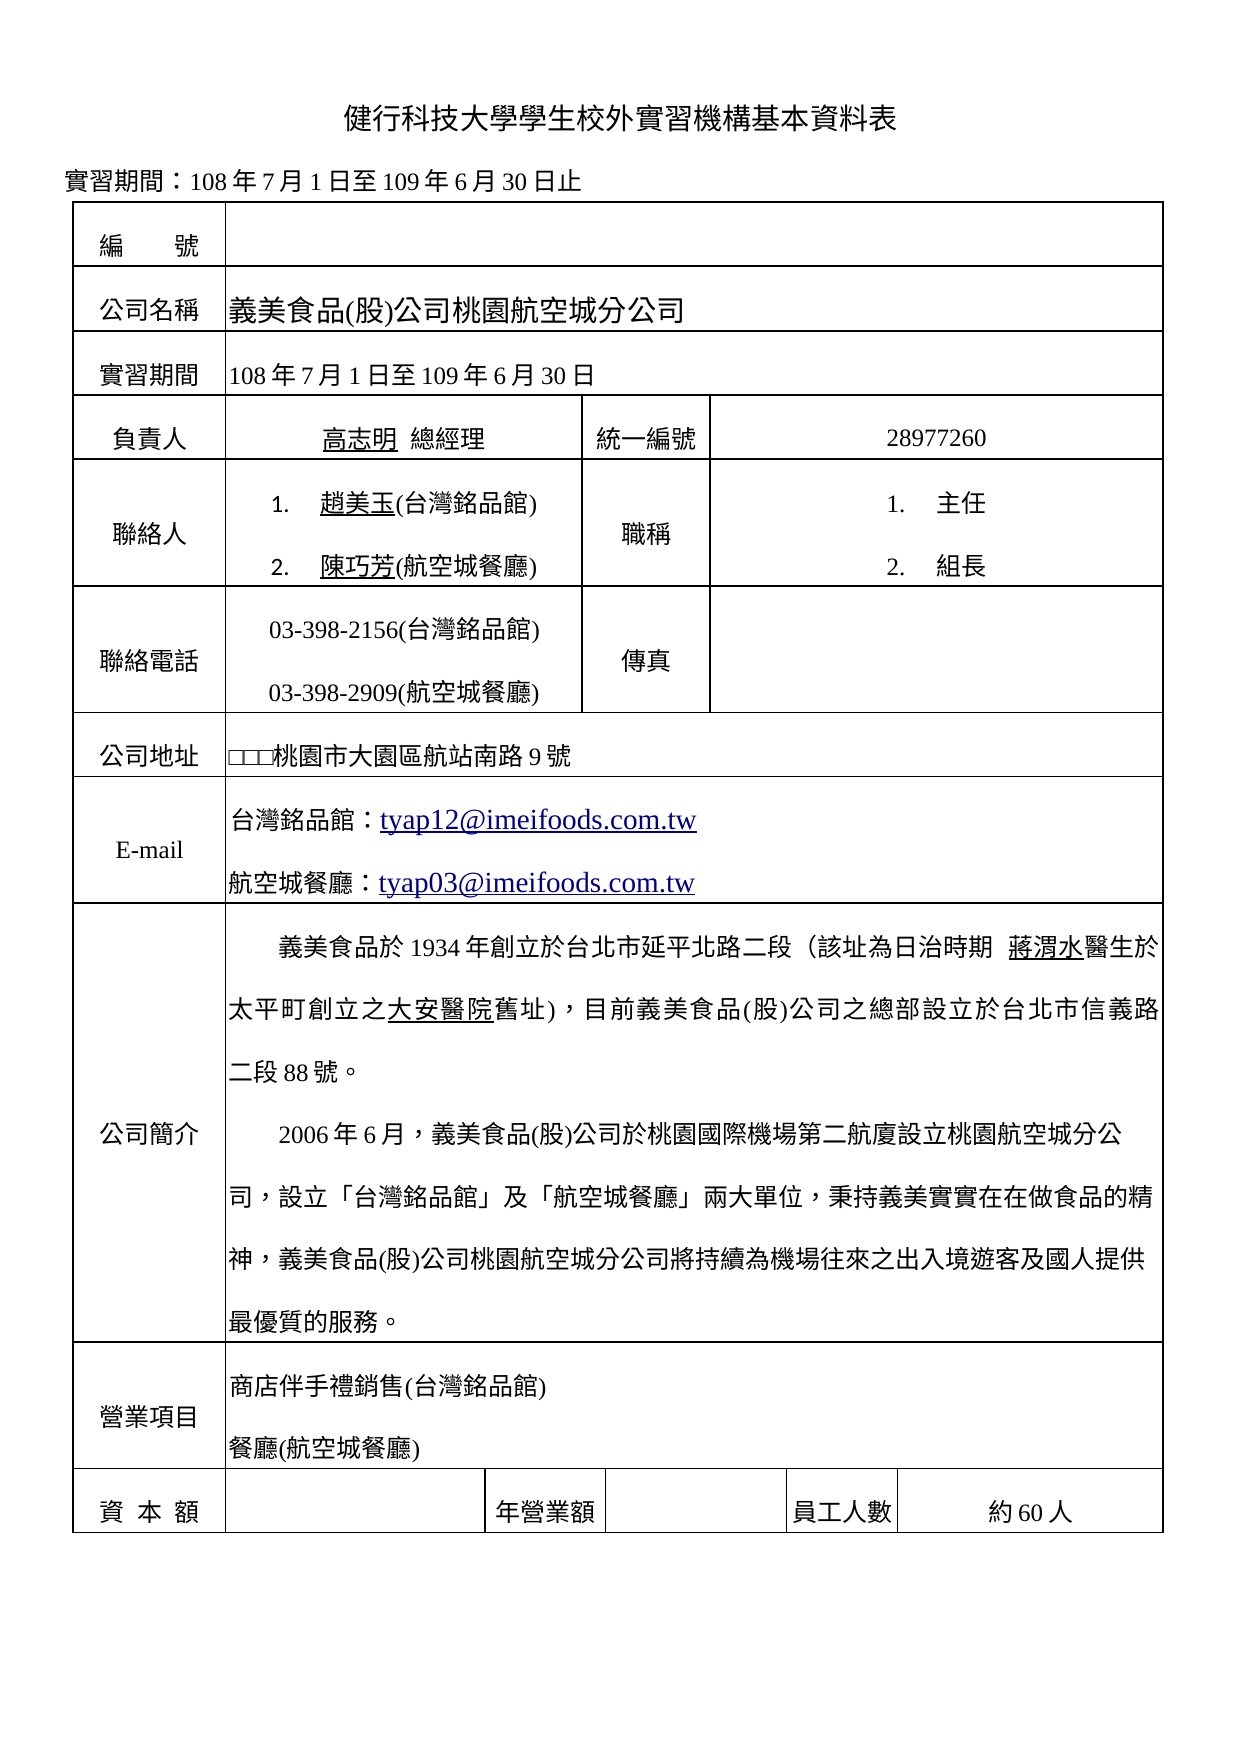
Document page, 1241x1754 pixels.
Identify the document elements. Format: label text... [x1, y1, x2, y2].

table_cell [606, 1469, 786, 1532]
table_cell 公司簡介 [74, 904, 225, 1341]
table_cell 年營業額 [486, 1469, 605, 1532]
table_cell 義美食品(股)公司桃園航空城分公司 [226, 267, 1162, 330]
table_cell 傳真 [583, 587, 709, 711]
table_cell 負責人 [74, 396, 225, 458]
table_cell 公司地址 [74, 713, 225, 776]
table_cell 28977260 [711, 396, 1162, 458]
table_cell 台灣銘品館：tyap12@imeifoods.com.tw 航空城餐廳：tyap03@imeifoods.com.tw [226, 777, 1162, 902]
table_cell 聯絡電話 [74, 587, 225, 711]
table_cell 公司名稱 [74, 267, 225, 330]
table_cell 聯絡人 [74, 460, 225, 585]
table_cell 主任 組長 [711, 460, 1162, 585]
table_cell 108年7月1日至109年6月30日 [226, 332, 1162, 394]
table_cell 約60人 [898, 1469, 1162, 1532]
table_cell 高志明 總經理 [226, 396, 581, 458]
table_header [226, 203, 1162, 265]
table_cell [711, 587, 1162, 711]
text 健行科技大學學生校外實習機構基本資料表 [75, 96, 1165, 138]
table_cell 03-398-2156(台灣銘品館) 03-398-2909(航空城餐廳) [226, 587, 581, 711]
table_cell 員工人數 [787, 1469, 897, 1532]
table_cell [226, 1469, 484, 1532]
table_cell 實習期間 [74, 332, 225, 394]
table_cell 統一編號 [583, 396, 709, 458]
table_cell 職稱 [583, 460, 709, 585]
table_cell E-mail [74, 777, 225, 902]
table_header 編 號 [74, 203, 225, 265]
table_cell 趙美玉(台灣銘品館) 陳巧芳(航空城餐廳) [226, 460, 581, 585]
table_cell 商店伴手禮銷售(台灣銘品館) 餐廳(航空城餐廳) [226, 1343, 1162, 1468]
table_cell 義美食品於1934年創立於台北市延平北路二段（該址為日治時期 蔣渭水醫生於 太平町創立之大安醫院舊址)，目前義美食品(股)公司之總部設立於台北市信義路 二段88號。 2006年6月，義美食品(股)公司於桃園國際機場第二航廈設立桃園航空城分公司，設立「台灣銘品館」及「航空城餐廳」兩大單位，秉持義美實實在在做食品的精神，義美食品(股)公司桃園航空城分公司將持續為機場往來之出入境遊客及國人提供最優質的服務。 [226, 904, 1162, 1341]
text 實習期間：108年7月1日至109年6月30日止 [46, 138, 1165, 201]
table_cell □□□桃園市大園區航站南路9號 [226, 713, 1162, 776]
table_cell 資 本 額 [74, 1469, 225, 1532]
table_cell 營業項目 [74, 1343, 225, 1468]
